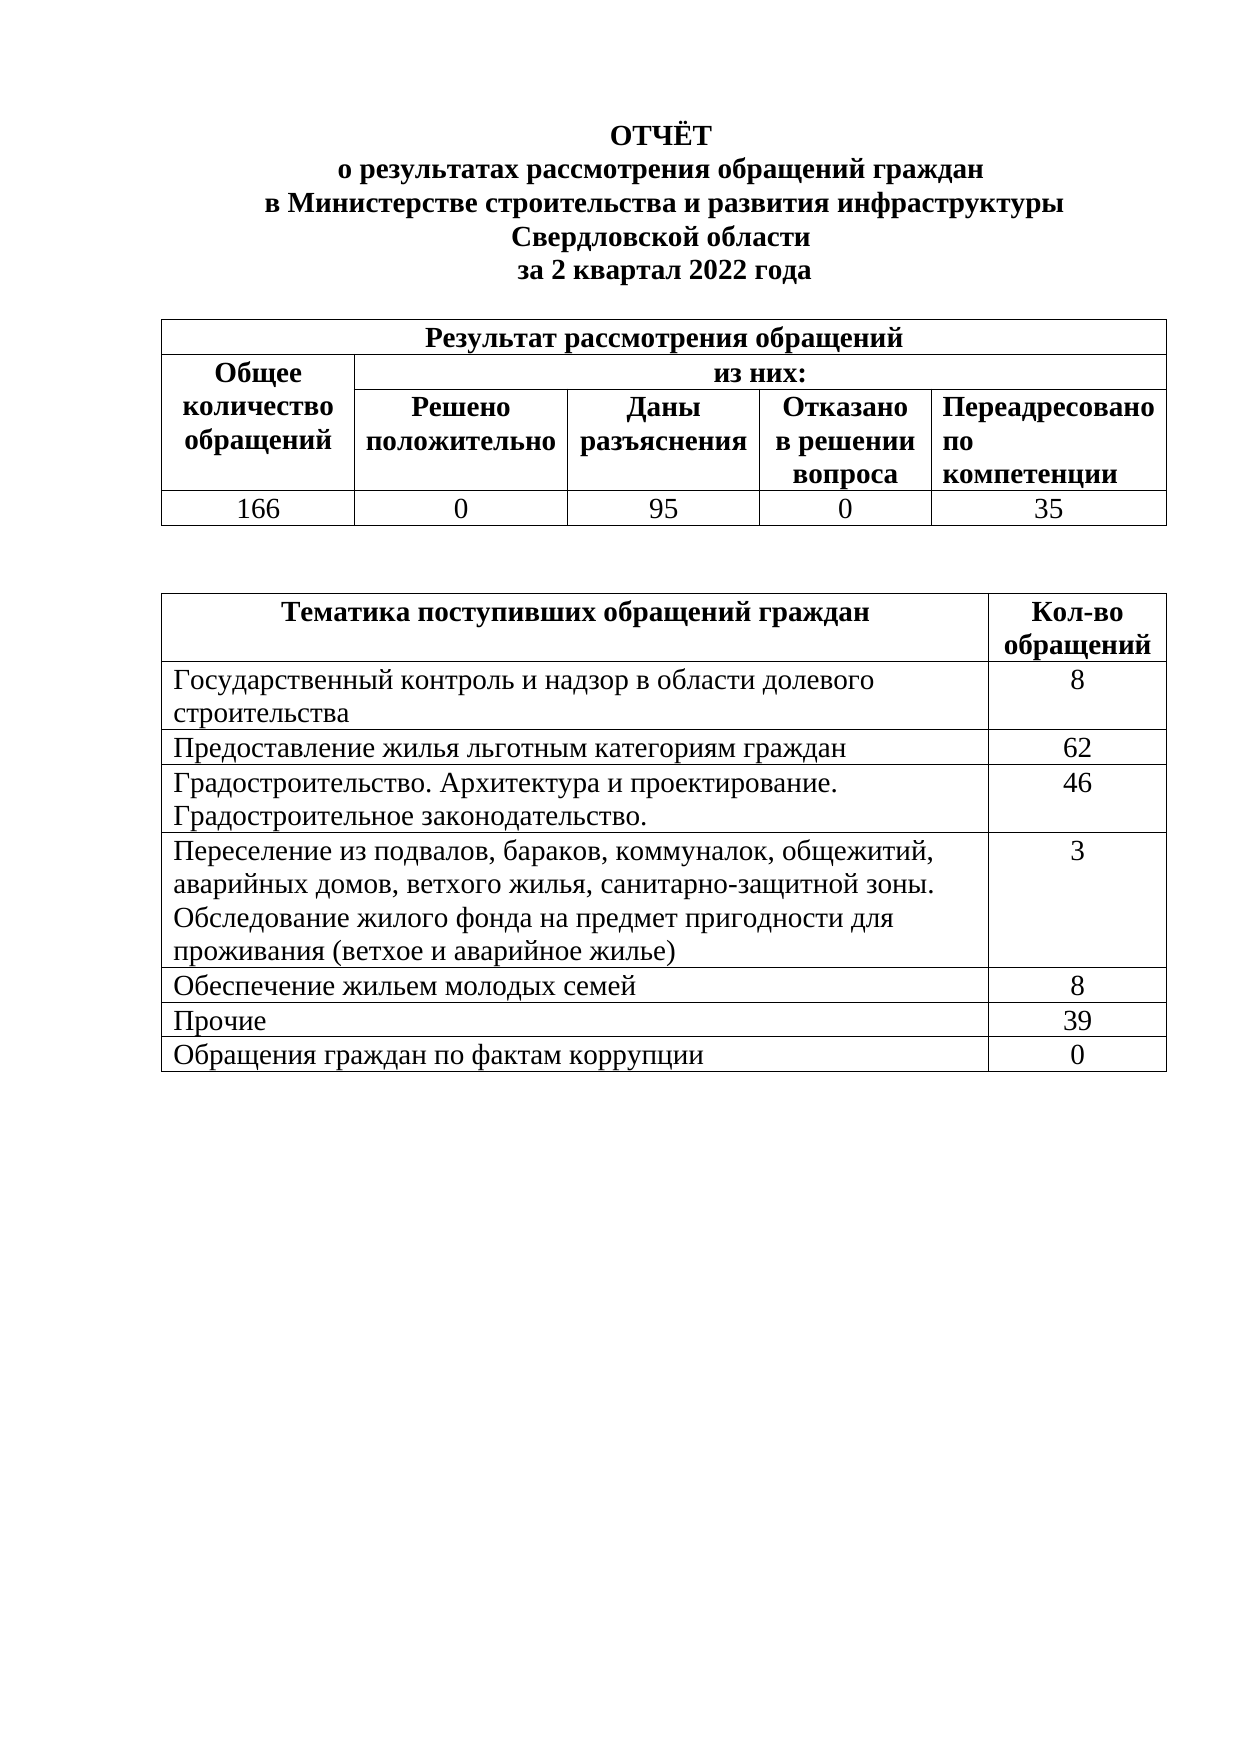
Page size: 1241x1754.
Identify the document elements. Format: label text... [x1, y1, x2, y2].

table_cell Обращения граждан по фактам коррупции [162, 1037, 988, 1071]
table_header Кол-во обращений [989, 594, 1166, 661]
table_cell Отказано в решении вопроса [760, 390, 931, 490]
table_cell Государственный контроль и надзор в области долевого строительства [162, 662, 988, 729]
table_cell 3 [989, 833, 1166, 967]
text за 2 квартал 2022 года [177, 252, 1152, 286]
table_cell Градостроительство. Архитектура и проектирование. Градостроительное законодательство. [162, 765, 988, 832]
table_cell 166 [162, 491, 354, 525]
table_header Тематика поступивших обращений граждан [162, 594, 988, 661]
table_cell Общее количество обращений [162, 355, 354, 490]
table_cell Предоставление жилья льготным категориям граждан [162, 730, 988, 764]
table_cell Обеспечение жильем молодых семей [162, 968, 988, 1002]
table_cell 95 [568, 491, 759, 525]
table_cell 0 [760, 491, 931, 525]
table_cell из них: [355, 355, 1166, 388]
table_cell 35 [932, 491, 1166, 525]
text о результатах рассмотрения обращений граждан [177, 152, 1152, 185]
table_cell 0 [355, 491, 567, 525]
table_cell 8 [989, 662, 1166, 729]
table_cell Переадресовано по компетенции [932, 390, 1166, 490]
text ОТЧЁТ [177, 118, 1152, 152]
table_cell 46 [989, 765, 1166, 832]
table_cell 8 [989, 968, 1166, 1002]
table_cell 39 [989, 1003, 1166, 1036]
table_cell Переселение из подвалов, бараков, коммуналок, общежитий, аварийных домов, ветхого жилья, санитарно-защитной зоны. Обследование жилого фонда на предмет пригодности для проживания (ветхое и аварийное жилье) [162, 833, 988, 967]
text в Министерстве строительства и развития инфраструктуры Свердловской области [177, 185, 1152, 252]
table_cell Даны разъяснения [568, 390, 759, 490]
table_cell 0 [989, 1037, 1166, 1071]
table_header Результат рассмотрения обращений [162, 320, 1166, 354]
table_cell 62 [989, 730, 1166, 764]
table_cell Решено положительно [355, 390, 567, 490]
table_cell Прочие [162, 1003, 988, 1036]
